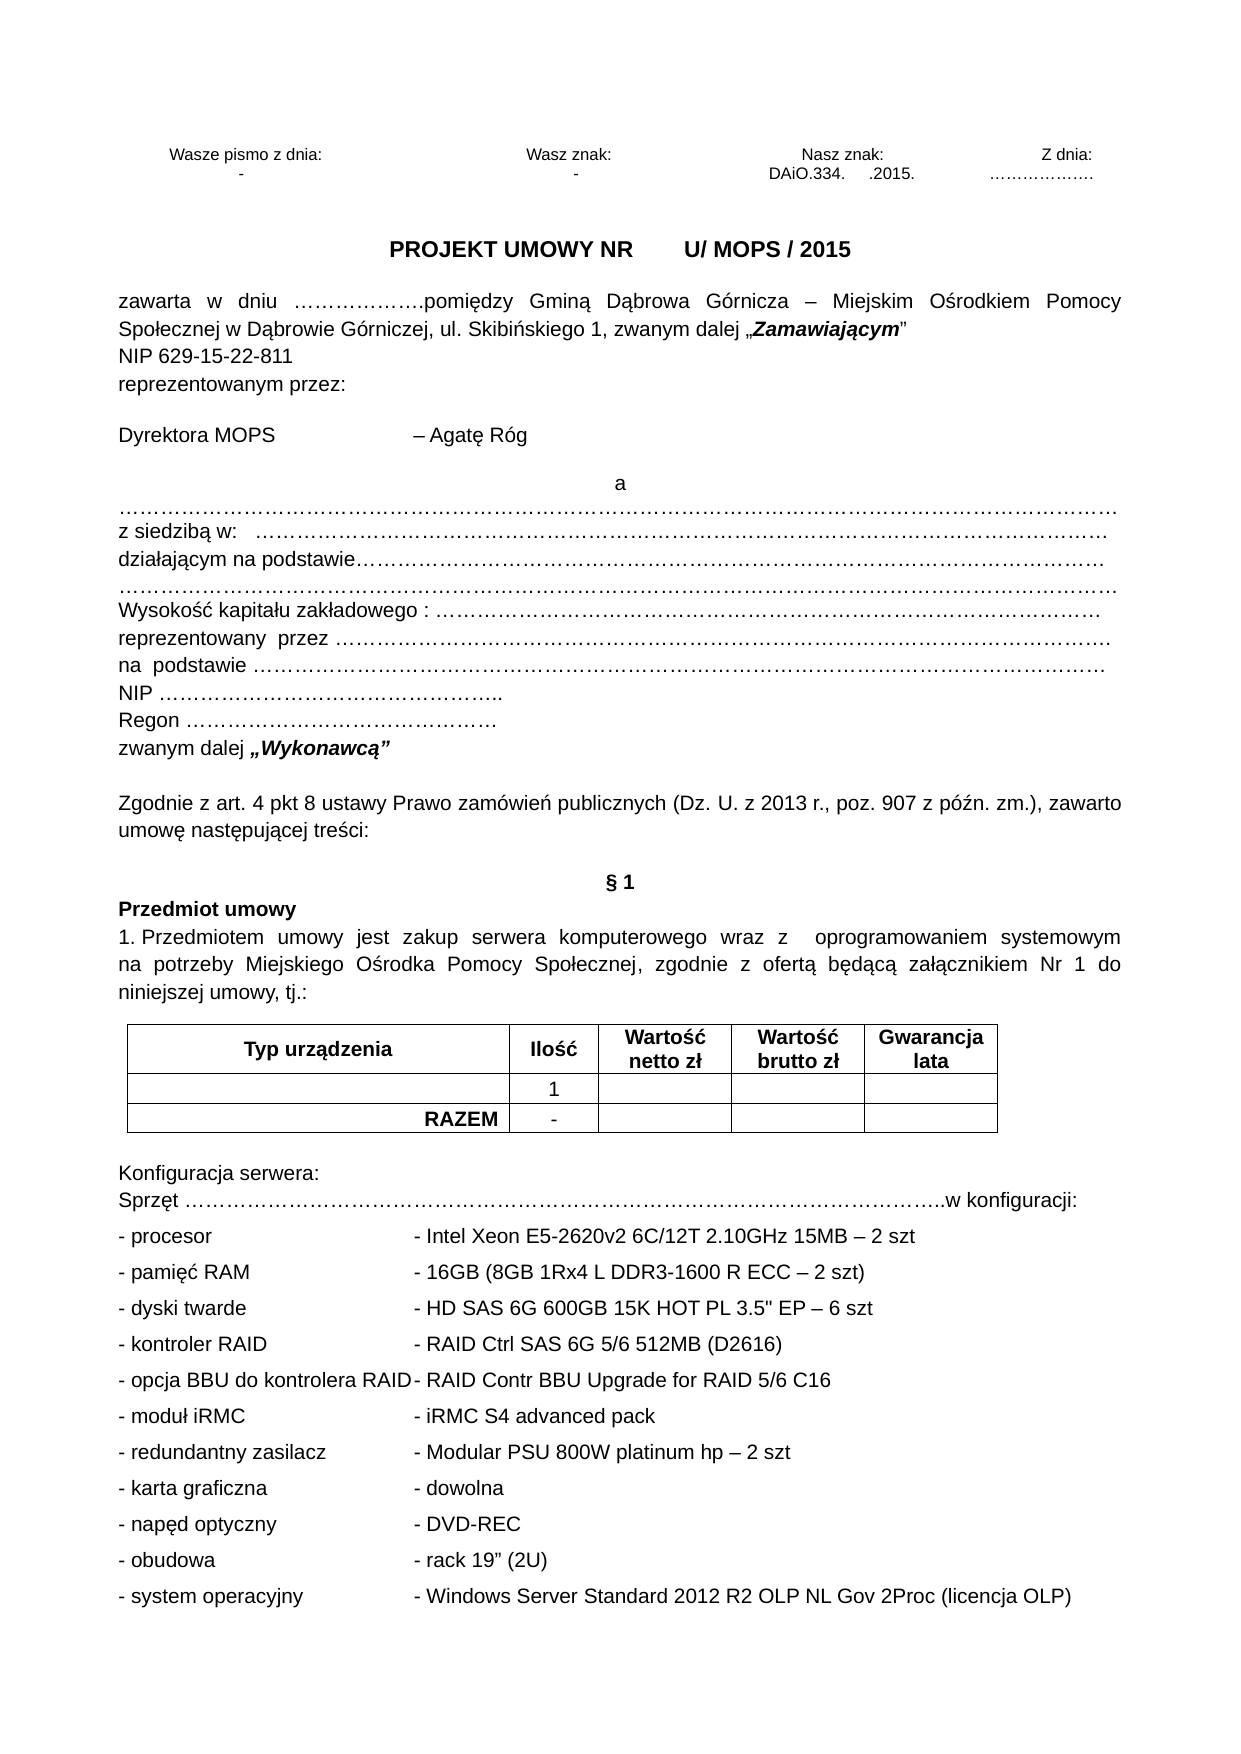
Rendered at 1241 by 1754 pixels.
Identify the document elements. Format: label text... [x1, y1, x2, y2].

table_cell - [510, 1104, 598, 1132]
text NIP ………………………………………….. [118, 681, 1122, 704]
table_cell RAZEM [128, 1104, 509, 1132]
text Wysokość kapitału zakładowego : …………………………………………………………………………………… [118, 598, 1122, 622]
text § 1 [118, 869, 1122, 893]
text - dyski twarde - HD SAS 6G 600GB 15K HOT PL 3.5" EP – 6 szt [118, 1296, 1122, 1320]
text - - DAiO.334. .2015. ………………. [118, 164, 1152, 183]
text - kontroler RAID - RAID Ctrl SAS 6G 5/6 512MB (D2616) [118, 1332, 1122, 1356]
text z siedzibą w: …………………………………………………………………………………………………………… [118, 519, 1122, 543]
table_cell [732, 1104, 864, 1132]
text Dyrektora MOPS – Agatę Róg [118, 423, 1122, 447]
text PROJEKT UMOWY NR U/ MOPS / 2015 [118, 236, 1122, 262]
text Przedmiot umowy [118, 897, 1122, 921]
text - system operacyjny - Windows Server Standard 2012 R2 OLP NL Gov 2Proc (licencja OLP) [118, 1584, 1122, 1608]
text Wasze pismo z dnia: Wasz znak: Nasz znak: Z dnia: [118, 144, 1152, 164]
text - karta graficzna - dowolna [118, 1476, 1122, 1500]
text zwanym dalej „Wykonawcą” [118, 736, 1122, 759]
text - moduł iRMC - iRMC S4 advanced pack [118, 1404, 1122, 1428]
text reprezentowanym przez: [118, 372, 1122, 396]
table_cell [865, 1074, 997, 1102]
text NIP 629-15-22-811 [118, 344, 1122, 368]
text działającym na podstawie……………………………………………………………………………………………… [118, 547, 1122, 571]
text - opcja BBU do kontrolera RAID - RAID Contr BBU Upgrade for RAID 5/6 C16 [118, 1368, 1122, 1392]
table_cell [599, 1074, 731, 1102]
text - redundantny zasilacz - Modular PSU 800W platinum hp – 2 szt [118, 1440, 1122, 1464]
table_cell [865, 1104, 997, 1132]
text zawarta w dniu ……………….pomiędzy Gminą Dąbrowa Górnicza – Miejskim Ośrodkiem Pomocy Społecznej w Dąbrowie Górniczej, ul. Skibińskiego 1, zwanym dalej „Zamawiającym” [118, 289, 1122, 341]
text a [118, 471, 1122, 495]
table_header Ilość [510, 1025, 598, 1072]
table_header Wartość netto zł [599, 1025, 731, 1072]
text Zgodnie z art. 4 pkt 8 ustawy Prawo zamówień publicznych (Dz. U. z 2013 r., poz. 907 z późn. zm.), zawarto umowę następującej treści: [118, 791, 1122, 842]
text Sprzęt ………………………………………………………………………………………………..w konfiguracji: [118, 1188, 1122, 1212]
text 1. Przedmiotem umowy jest zakup serwera komputerowego wraz z oprogramowaniem systemowym na potrzeby Miejskiego Ośrodka Pomocy Społecznej, zgodnie z ofertą będącą załącznikiem Nr 1 do niniejszej umowy, tj.: [118, 924, 1122, 1003]
text Konfiguracja serwera: [118, 1161, 1122, 1185]
text na podstawie …………………………………………………………………………………………………………… [118, 653, 1122, 677]
text ……………………………………………………………………………………………………………………………… [118, 495, 1122, 519]
table_header Wartość brutto zł [732, 1025, 864, 1072]
table_cell [599, 1104, 731, 1132]
table_header Typ urządzenia [128, 1025, 509, 1072]
table_cell [128, 1074, 509, 1102]
table_cell [732, 1074, 864, 1102]
text reprezentowany przez …………………………………………………………………………………………………. [118, 626, 1122, 649]
text - pamięć RAM - 16GB (8GB 1Rx4 L DDR3-1600 R ECC – 2 szt) [118, 1260, 1122, 1284]
text - obudowa - rack 19” (2U) [118, 1548, 1122, 1572]
table_header Gwarancja lata [865, 1025, 997, 1072]
text Regon ……………………………………… [118, 708, 1122, 732]
text - procesor - Intel Xeon E5-2620v2 6C/12T 2.10GHz 15MB – 2 szt [118, 1224, 1122, 1248]
text ……………………………………………………………………………………………………………………………… [118, 574, 1122, 598]
text - napęd optyczny - DVD-REC [118, 1512, 1122, 1536]
table_cell 1 [510, 1074, 598, 1102]
